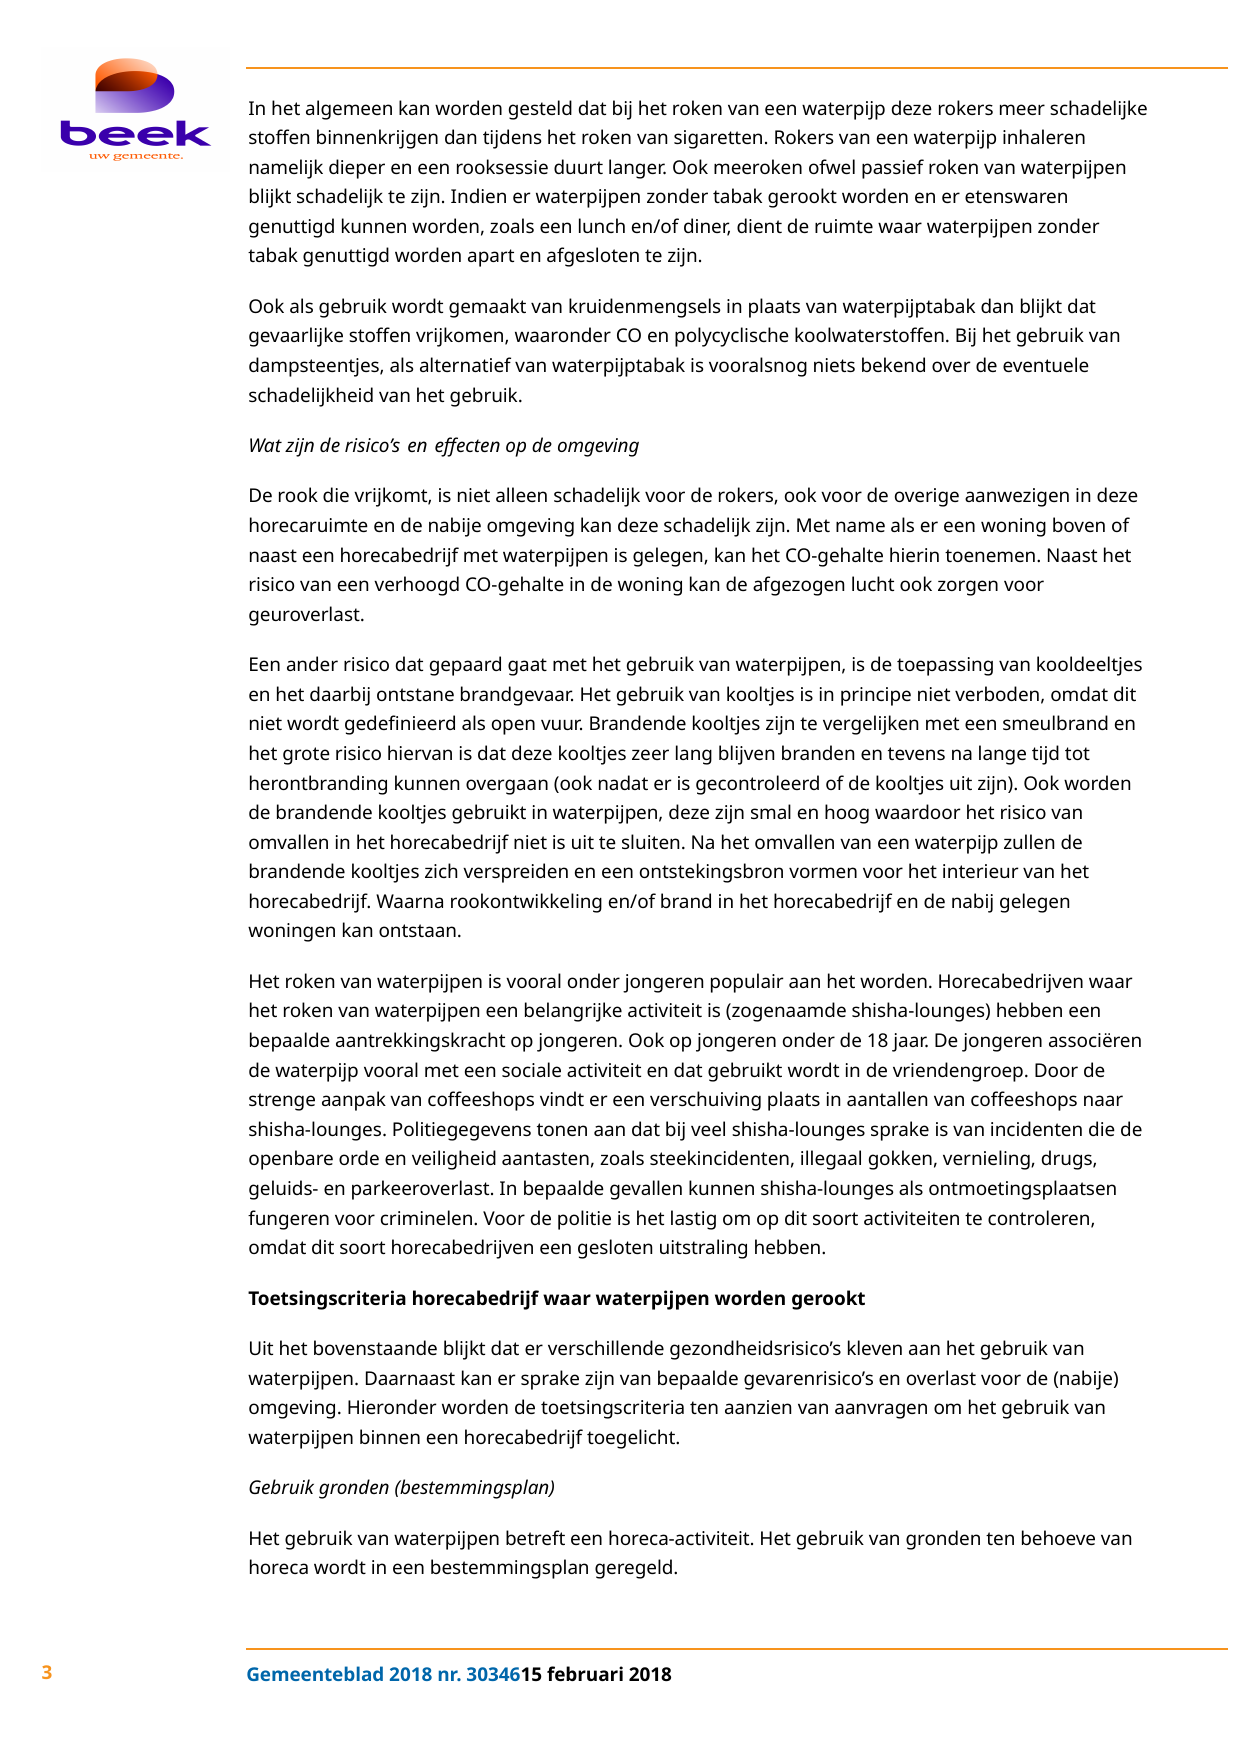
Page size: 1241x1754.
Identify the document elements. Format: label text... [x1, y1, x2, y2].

text Uit het bovenstaande blijkt dat er verschillende gezondheidsrisico’s kleven aan het gebruik van waterpijpen. Daarnaast kan er sprake zijn van bepaalde gevarenrisico’s en overlast voor de (nabije) omgeving. Hieronder worden de toetsingscriteria ten aanzien van aanvragen om het gebruik van waterpijpen binnen een horecabedrijf toegelicht. [248, 1335, 1152, 1450]
text Ook als gebruik wordt gemaakt van kruidenmengsels in plaats van waterpijptabak dan blijkt dat gevaarlijke stoffen vrijkomen, waaronder CO en polycyclische koolwaterstoffen. Bij het gebruik van dampsteentjes, als alternatief van waterpijptabak is vooralsnog niets bekend over de eventuele schadelijkheid van het gebruik. [248, 293, 1152, 408]
text Toetsingscriteria horecabedrijf waar waterpijpen worden gerookt [248, 1285, 1152, 1311]
text Het gebruik van waterpijpen betreft een horeca-activiteit. Het gebruik van gronden ten behoeve van horeca wordt in een bestemmingsplan geregeld. [248, 1525, 1152, 1580]
text Gebruik gronden (bestemmingsplan) [248, 1474, 1152, 1500]
text Het roken van waterpijpen is vooral onder jongeren populair aan het worden. Horecabedrijven waar het roken van waterpijpen een belangrijke activiteit is (zogenaamde shisha-lounges) hebben een bepaalde aantrekkingskracht op jongeren. Ook op jongeren onder de 18 jaar. De jongeren associëren de waterpijp vooral met een sociale activiteit en dat gebruikt wordt in de vriendengroep. Door de strenge aanpak van coffeeshops vindt er een verschuiving plaats in aantallen van coffeeshops naar shisha-lounges. Politiegegevens tonen aan dat bij veel shisha-lounges sprake is van incidenten die de openbare orde en veiligheid aantasten, zoals steekincidenten, illegaal gokken, vernieling, drugs, geluids- en parkeeroverlast. In bepaalde gevallen kunnen shisha-lounges als ontmoetingsplaatsen fungeren voor criminelen. Voor de politie is het lastig om op dit soort activiteiten te controleren, omdat dit soort horecabedrijven een gesloten uitstraling hebben. [248, 968, 1152, 1260]
text Een ander risico dat gepaard gaat met het gebruik van waterpijpen, is de toepassing van kooldeeltjes en het daarbij ontstane brandgevaar. Het gebruik van kooltjes is in principe niet verboden, omdat dit niet wordt gedefinieerd als open vuur. Brandende kooltjes zijn te vergelijken met een smeulbrand en het grote risico hiervan is dat deze kooltjes zeer lang blijven branden en tevens na lange tijd tot herontbranding kunnen overgaan (ook nadat er is gecontroleerd of de kooltjes uit zijn). Ook worden de brandende kooltjes gebruikt in waterpijpen, deze zijn smal en hoog waardoor het risico van omvallen in het horecabedrijf niet is uit te sluiten. Na het omvallen van een waterpijp zullen de brandende kooltjes zich verspreiden en een ontstekingsbron vormen voor het interieur van het horecabedrijf. Waarna rookontwikkeling en/of brand in het horecabedrijf en de nabij gelegen woningen kan ontstaan. [248, 651, 1152, 943]
text Wat zijn de risico’s en effecten op de omgeving [248, 432, 1152, 458]
text In het algemeen kan worden gesteld dat bij het roken van een waterpijp deze rokers meer schadelijke stoffen binnenkrijgen dan tijdens het roken van sigaretten. Rokers van een waterpijp inhaleren namelijk dieper en een rooksessie duurt langer. Ook meeroken ofwel passief roken van waterpijpen blijkt schadelijk te zijn. Indien er waterpijpen zonder tabak gerookt worden en er etenswaren genuttigd kunnen worden, zoals een lunch en/of diner, dient de ruimte waar waterpijpen zonder tabak genuttigd worden apart en afgesloten te zijn. [248, 95, 1152, 268]
text De rook die vrijkomt, is niet alleen schadelijk voor de rokers, ook voor de overige aanwezigen in deze horecaruimte en de nabije omgeving kan deze schadelijk zijn. Met name als er een woning boven of naast een horecabedrijf met waterpijpen is gelegen, kan het CO-gehalte hierin toenemen. Naast het risico van een verhoogd CO-gehalte in de woning kan de afgezogen lucht ook zorgen voor geuroverlast. [248, 483, 1152, 627]
picture [41, 47, 231, 172]
